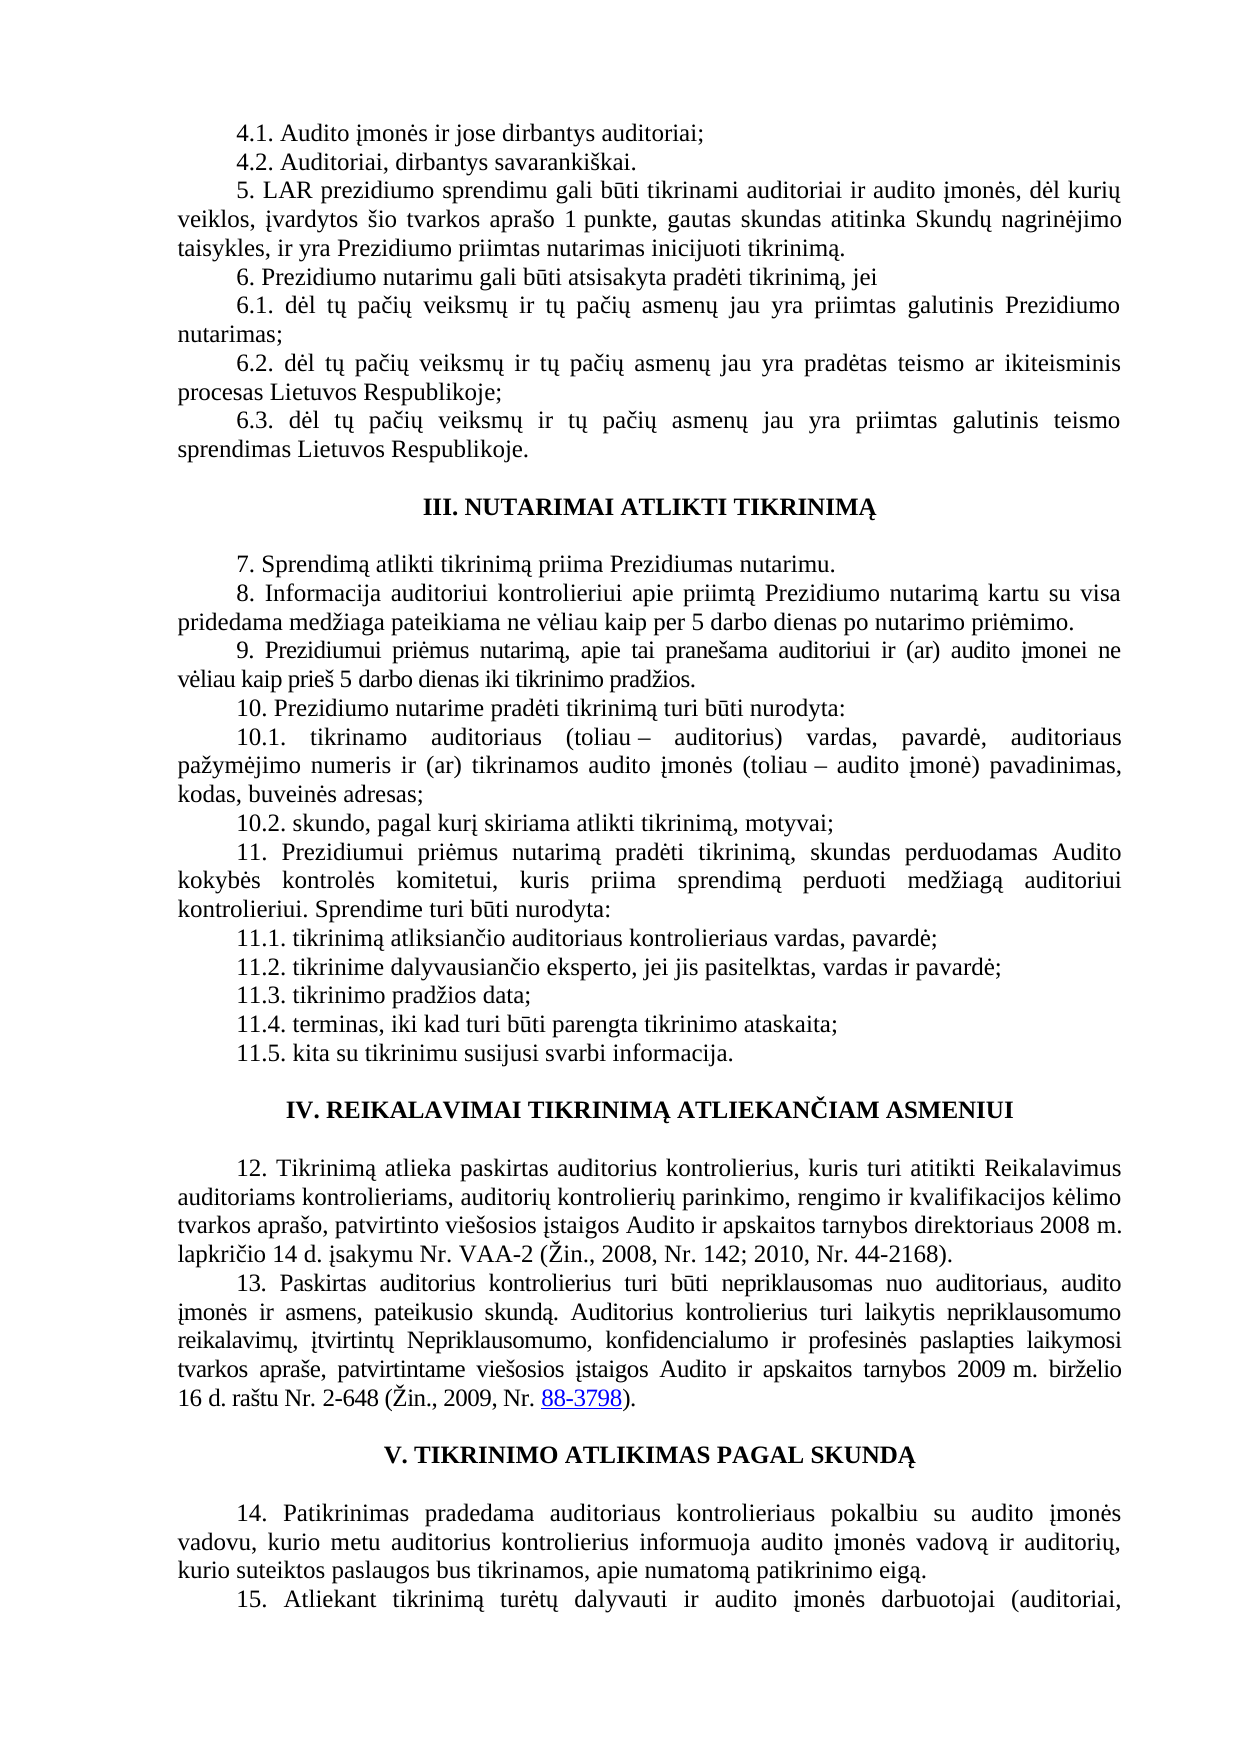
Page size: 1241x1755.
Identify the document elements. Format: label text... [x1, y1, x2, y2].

text 8. Informacija auditoriui kontrolieriui apie priimtą Prezidiumo nutarimą kartu su visa pridedama medžiaga pateikiama ne vėliau kaip per 5 darbo dienas po nutarimo priėmimo. [177, 578, 1122, 636]
text 6. Prezidiumo nutarimu gali būti atsisakyta pradėti tikrinimą, jei [177, 262, 1122, 291]
text 11.1. tikrinimą atliksiančio auditoriaus kontrolieriaus vardas, pavardė; [177, 923, 1122, 952]
text 11.5. kita su tikrinimu susijusi svarbi informacija. [177, 1038, 1122, 1067]
text 10.2. skundo, pagal kurį skiriama atlikti tikrinimą, motyvai; [177, 808, 1122, 837]
text 11.2. tikrinime dalyvausiančio eksperto, jei jis pasitelktas, vardas ir pavardė; [177, 952, 1122, 981]
text IV. reikalavimai tikrinimą atliekančiam asmeniui [177, 1096, 1122, 1124]
text III. NutarimAi atlikti tikrinimą [177, 492, 1122, 521]
text 10.1. tikrinamo auditoriaus (toliau – auditorius) vardas, pavardė, auditoriaus pažymėjimo numeris ir (ar) tikrinamos audito įmonės (toliau – audito įmonė) pavadinimas, kodas, buveinės adresas; [177, 722, 1122, 808]
text 6.3. dėl tų pačių veiksmų ir tų pačių asmenų jau yra priimtas galutinis teismo sprendimas Lietuvos Respublikoje. [177, 406, 1122, 463]
text 6.2. dėl tų pačių veiksmų ir tų pačių asmenų jau yra pradėtas teismo ar ikiteisminis procesas Lietuvos Respublikoje; [177, 348, 1122, 406]
text 6.1. dėl tų pačių veiksmų ir tų pačių asmenų jau yra priimtas galutinis Prezidiumo nutarimas; [177, 291, 1122, 348]
text 15. Atliekant tikrinimą turėtų dalyvauti ir audito įmonės darbuotojai (auditoriai, [177, 1584, 1122, 1613]
text 5. LAR prezidiumo sprendimu gali būti tikrinami auditoriai ir audito įmonės, dėl kurių veiklos, įvardytos šio tvarkos aprašo 1 punkte, gautas skundas atitinka Skundų nagrinėjimo taisykles, ir yra Prezidiumo priimtas nutarimas inicijuoti tikrinimą. [177, 176, 1122, 262]
text 12. Tikrinimą atlieka paskirtas auditorius kontrolierius, kuris turi atitikti Reikalavimus auditoriams kontrolieriams, auditorių kontrolierių parinkimo, rengimo ir kvalifikacijos kėlimo tvarkos aprašo, patvirtinto viešosios įstaigos Audito ir apskaitos tarnybos direktoriaus 2008 m. lapkričio 14 d. įsakymu Nr. VAA-2 (Žin., 2008, Nr. 142; 2010, Nr. 44-2168). [177, 1153, 1122, 1268]
text 13. Paskirtas auditorius kontrolierius turi būti nepriklausomas nuo auditoriaus, audito įmonės ir asmens, pateikusio skundą. Auditorius kontrolierius turi laikytis nepriklausomumo reikalavimų, įtvirtintų Nepriklausomumo, konfidencialumo ir profesinės paslapties laikymosi tvarkos apraše, patvirtintame viešosios įstaigos Audito ir apskaitos tarnybos 2009 m. birželio 16 d. raštu Nr. 2-648 (Žin., 2009, Nr. 88-3798). [177, 1268, 1122, 1412]
text 11.4. terminas, iki kad turi būti parengta tikrinimo ataskaita; [177, 1009, 1122, 1038]
text 11. Prezidiumui priėmus nutarimą pradėti tikrinimą, skundas perduodamas Audito kokybės kontrolės komitetui, kuris priima sprendimą perduoti medžiagą auditoriui kontrolieriui. Sprendime turi būti nurodyta: [177, 837, 1122, 923]
text 9. Prezidiumui priėmus nutarimą, apie tai pranešama auditoriui ir (ar) audito įmonei ne vėliau kaip prieš 5 darbo dienas iki tikrinimo pradžios. [177, 636, 1122, 693]
text 10. Prezidiumo nutarime pradėti tikrinimą turi būti nurodyta: [177, 693, 1122, 722]
text V. tikrinimo atlikimas pagal skundą [177, 1441, 1122, 1469]
text 11.3. tikrinimo pradžios data; [177, 981, 1122, 1009]
text 4.2. Auditoriai, dirbantys savarankiškai. [177, 147, 1122, 176]
text 4.1. Audito įmonės ir jose dirbantys auditoriai; [177, 118, 1122, 147]
text 14. Patikrinimas pradedama auditoriaus kontrolieriaus pokalbiu su audito įmonės vadovu, kurio metu auditorius kontrolierius informuoja audito įmonės vadovą ir auditorių, kurio suteiktos paslaugos bus tikrinamos, apie numatomą patikrinimo eigą. [177, 1498, 1122, 1584]
text 7. Sprendimą atlikti tikrinimą priima Prezidiumas nutarimu. [177, 549, 1122, 578]
